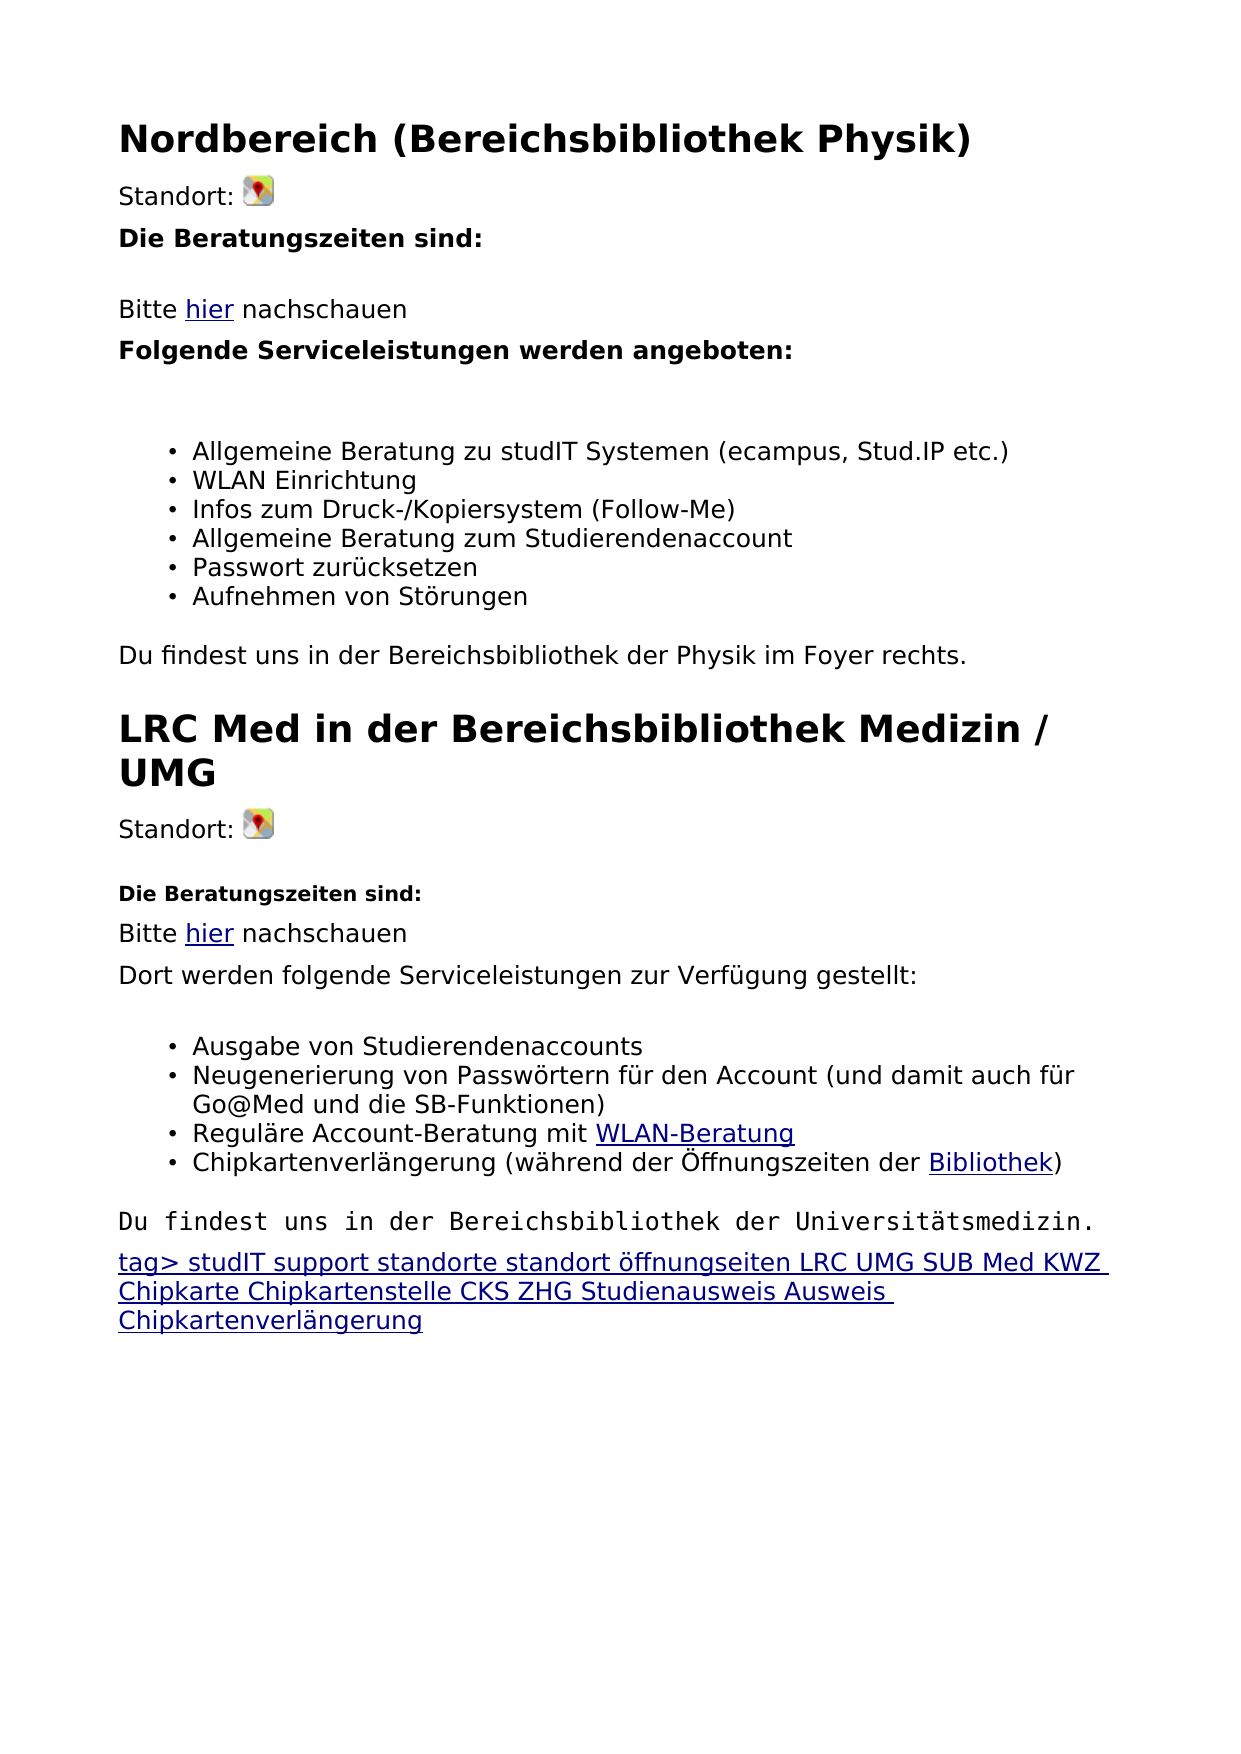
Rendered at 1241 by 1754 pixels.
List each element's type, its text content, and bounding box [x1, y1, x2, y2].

text Standort: [118, 808, 1122, 845]
text Bitte hier nachschauen [118, 919, 1122, 948]
subtitle Die Beratungszeiten sind: [118, 882, 1122, 907]
text Dort werden folgende Serviceleistungen zur Verfügung gestellt: [118, 961, 1122, 990]
text Du findest uns in der Bereichsbibliothek der Physik im Foyer rechts. [118, 641, 1122, 670]
text Standort: [118, 174, 1122, 211]
list Ausgabe von Studierendenaccounts [177, 1032, 1122, 1061]
list Allgemeine Beratung zum Studierendenaccount [177, 524, 1122, 553]
subtitle Nordbereich (Bereichsbibliothek Physik) [118, 118, 1122, 162]
text Folgende Serviceleistungen werden angeboten: [118, 336, 1122, 395]
list Reguläre Account-Beratung mit WLAN-Beratung [177, 1119, 1122, 1149]
list Aufnehmen von Störungen [177, 583, 1122, 612]
list Chipkartenverlängerung (während der Öffnungszeiten der Bibliothek) [177, 1149, 1122, 1178]
subtitle LRC Med in der Bereichsbibliothek Medizin / UMG [118, 708, 1122, 795]
text Die Beratungszeiten sind: [118, 224, 1122, 282]
list Neugenerierung von Passwörtern für den Account (und damit auch für Go@Med und die SB-Funktionen) [177, 1061, 1122, 1119]
list Allgemeine Beratung zu studIT Systemen (ecampus, Stud.IP etc.) [177, 437, 1122, 466]
text tag> studIT support standorte standort öffnungseiten LRC UMG SUB Med KWZ Chipkarte Chipkartenstelle CKS ZHG Studienausweis Ausweis Chipkartenverlängerung [118, 1248, 1122, 1336]
picture [242, 174, 274, 206]
list Passwort zurücksetzen [177, 553, 1122, 583]
list Infos zum Druck-/Kopiersystem (Follow-Me) [177, 495, 1122, 524]
text Du findest uns in der Bereichsbibliothek der Universitätsmedizin. [118, 1207, 1122, 1236]
picture [242, 807, 274, 839]
list WLAN Einrichtung [177, 466, 1122, 495]
text Bitte hier nachschauen [118, 295, 1122, 324]
